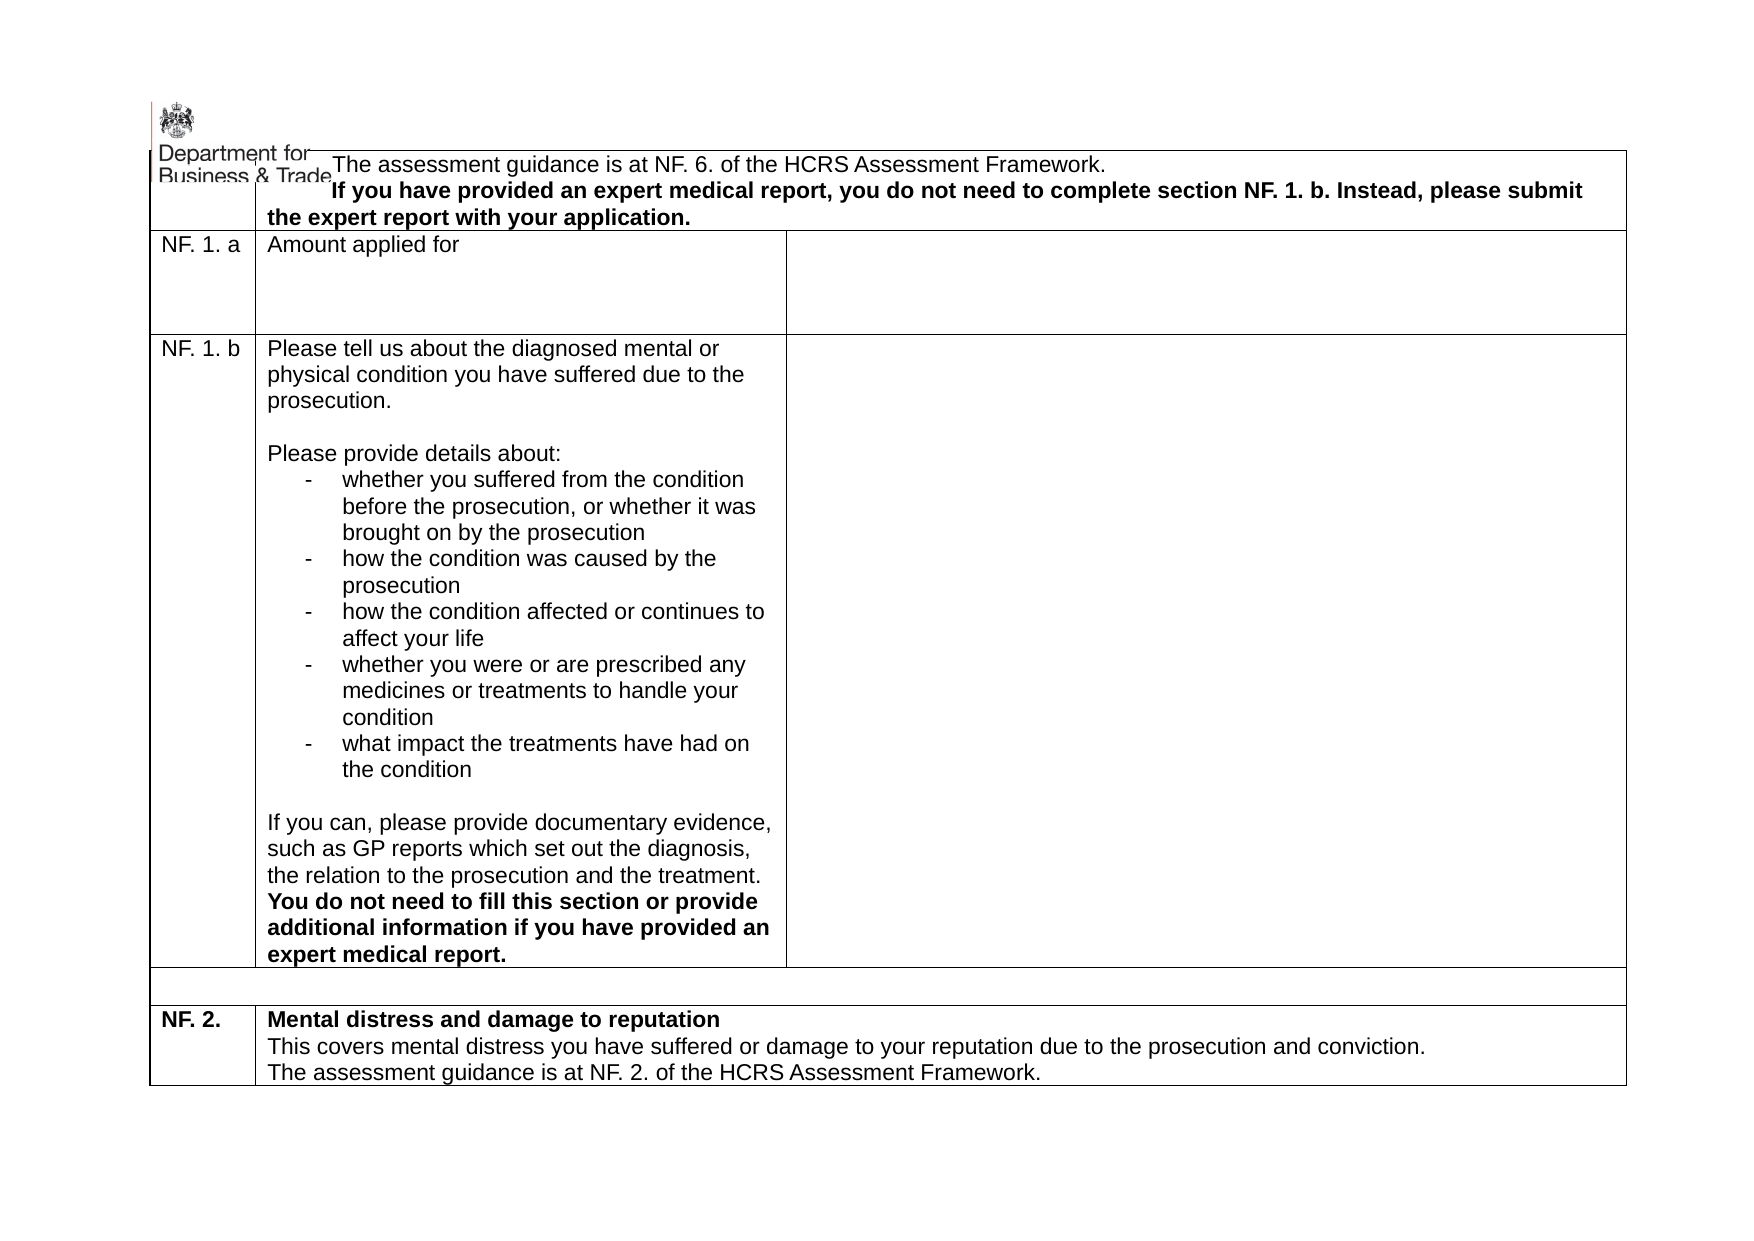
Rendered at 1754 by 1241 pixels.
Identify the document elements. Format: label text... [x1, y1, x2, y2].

table_cell The assessment guidance is at NF. 6. of the HCRS Assessment Framework. If you have provided an expert medical report, you do not need to complete section NF. 1. b. Instead, please submit the expert report with your application. [256, 151, 1626, 230]
table_cell [787, 231, 1626, 333]
table_cell [151, 183, 255, 230]
table_cell Mental distress and damage to reputation This covers mental distress you have suffered or damage to your reputation due to the prosecution and conviction. The assessment guidance is at NF. 2. of the HCRS Assessment Framework. [256, 1006, 1626, 1085]
table_cell Amount applied for [256, 231, 786, 333]
table_cell [151, 968, 1626, 1005]
table_cell NF. 1. a [151, 231, 255, 333]
table_cell [787, 335, 1626, 967]
table_cell Please tell us about the diagnosed mental or physical condition you have suffered due to the prosecution. Please provide details about: whether you suffered from the condition before the prosecution, or whether it was brought on by the prosecution how the condition was caused by the prosecution how the condition affected or continues to affect your life whether you were or are prescribed any medicines or treatments to handle your condition what impact the treatments have had on the condition If you can, please provide documentary evidence, such as GP reports which set out the diagnosis, the relation to the prosecution and the treatment. You do not need to fill this section or provide additional information if you have provided an expert medical report. [256, 335, 786, 967]
table_cell NF. 2. [151, 1006, 255, 1085]
table_cell NF. 1. b [151, 335, 255, 967]
table_cell [190, 161, 255, 165]
